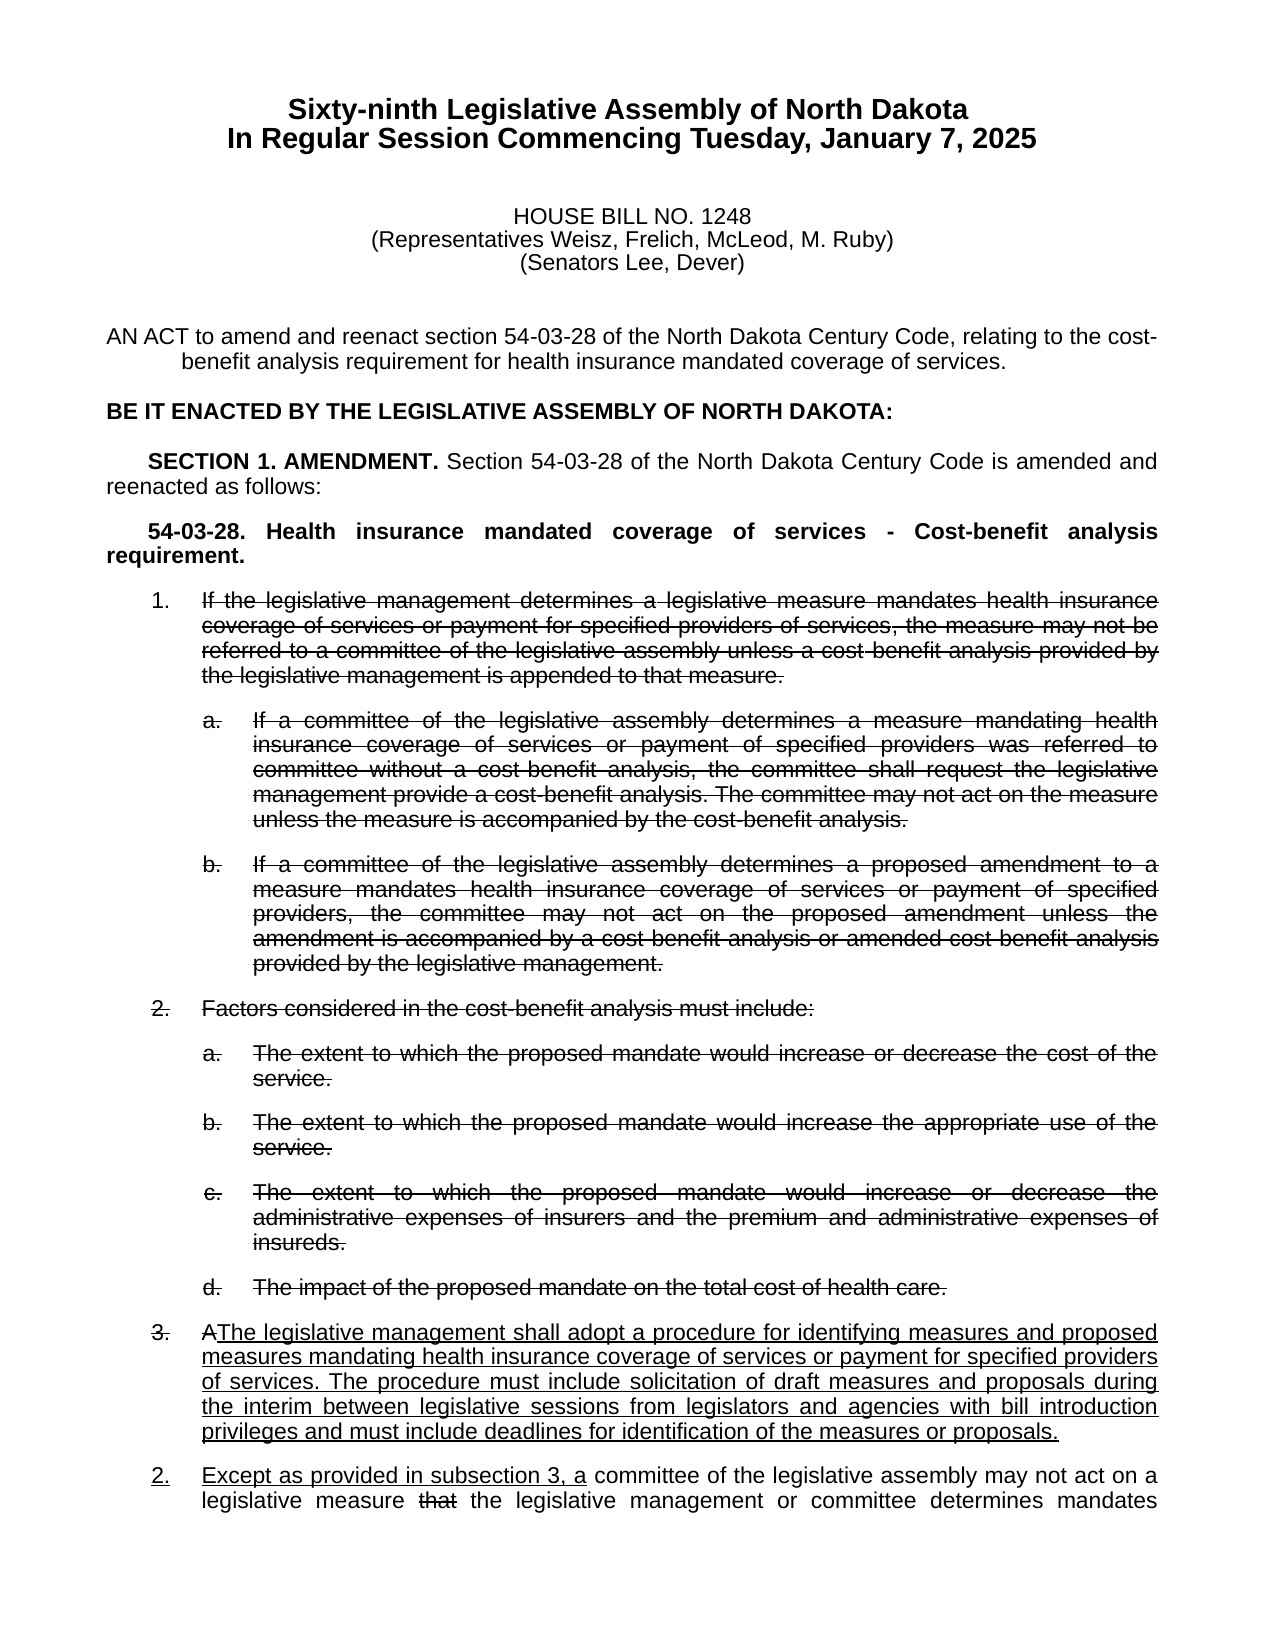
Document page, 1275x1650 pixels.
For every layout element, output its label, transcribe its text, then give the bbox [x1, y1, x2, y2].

text (Senators Lee, Dever) [106, 252, 1158, 275]
text House BILL NO. 1248 [106, 204, 1158, 229]
title AN ACT to amend and reenact section 54‑03‑28 of the North Dakota Century Code, relating to the cost-benefit analysis requirement for health insurance mandated coverage of services. [106, 325, 1158, 374]
text 2. Factors considered in the cost‑benefit analysis must include: [106, 996, 1158, 1021]
title Sixty-ninth Legislative Assembly of North Dakota [106, 96, 1158, 125]
text b. If a committee of the legislative assembly determines a proposed amendment to a measure mandates health insurance coverage of services or payment of specified providers, the committee may not act on the proposed amendment unless the amendment is accompanied by a cost‑benefit analysis or amended cost‑benefit analysis provided by the legislative management. [106, 852, 1158, 976]
title In Regular Session Commencing Tuesday, January 7, 2025 [106, 125, 1158, 154]
text 2. Except as provided in subsection 3, a committee of the legislative assembly may not act on a legislative measure that the legislative management or committee determines mandates [106, 1464, 1158, 1514]
text SECTION 1. AMENDMENT. Section 54‑03‑28 of the North Dakota Century Code is amended and reenacted as follows: [106, 450, 1158, 499]
subtitle 54‑03‑28. Health insurance mandated coverage of services ‑ Cost‑benefit analysis requirement. [106, 519, 1158, 569]
text d. The impact of the proposed mandate on the total cost of health care. [106, 1275, 1158, 1300]
text BE IT ENACTED BY THE LEGISLATIVE ASSEMBLY OF NORTH DAKOTA: [106, 400, 1158, 425]
text 3. AThe legislative management shall adopt a procedure for identifying measures and proposed measures mandating health insurance coverage of services or payment for specified providers of services. The procedure must include solicitation of draft measures and proposals during the interim between legislative sessions from legislators and agencies with bill introduction privileges and must include deadlines for identification of the measures or proposals. [106, 1320, 1158, 1444]
text (Representatives Weisz, Frelich, McLeod, M. Ruby) [106, 229, 1158, 252]
text b. The extent to which the proposed mandate would increase the appropriate use of the service. [106, 1111, 1158, 1161]
text 1. If the legislative management determines a legislative measure mandates health insurance coverage of services or payment for specified providers of services, the measure may not be referred to a committee of the legislative assembly unless a cost‑benefit analysis provided by the legislative management is appended to that measure. [106, 589, 1158, 688]
text a. The extent to which the proposed mandate would increase or decrease the cost of the service. [106, 1041, 1158, 1091]
text c. The extent to which the proposed mandate would increase or decrease the administrative expenses of insurers and the premium and administrative expenses of insureds. [106, 1181, 1158, 1255]
text a. If a committee of the legislative assembly determines a measure mandating health insurance coverage of services or payment of specified providers was referred to committee without a cost‑benefit analysis, the committee shall request the legislative management provide a cost‑benefit analysis. The committee may not act on the measure unless the measure is accompanied by the cost‑benefit analysis. [106, 708, 1158, 832]
